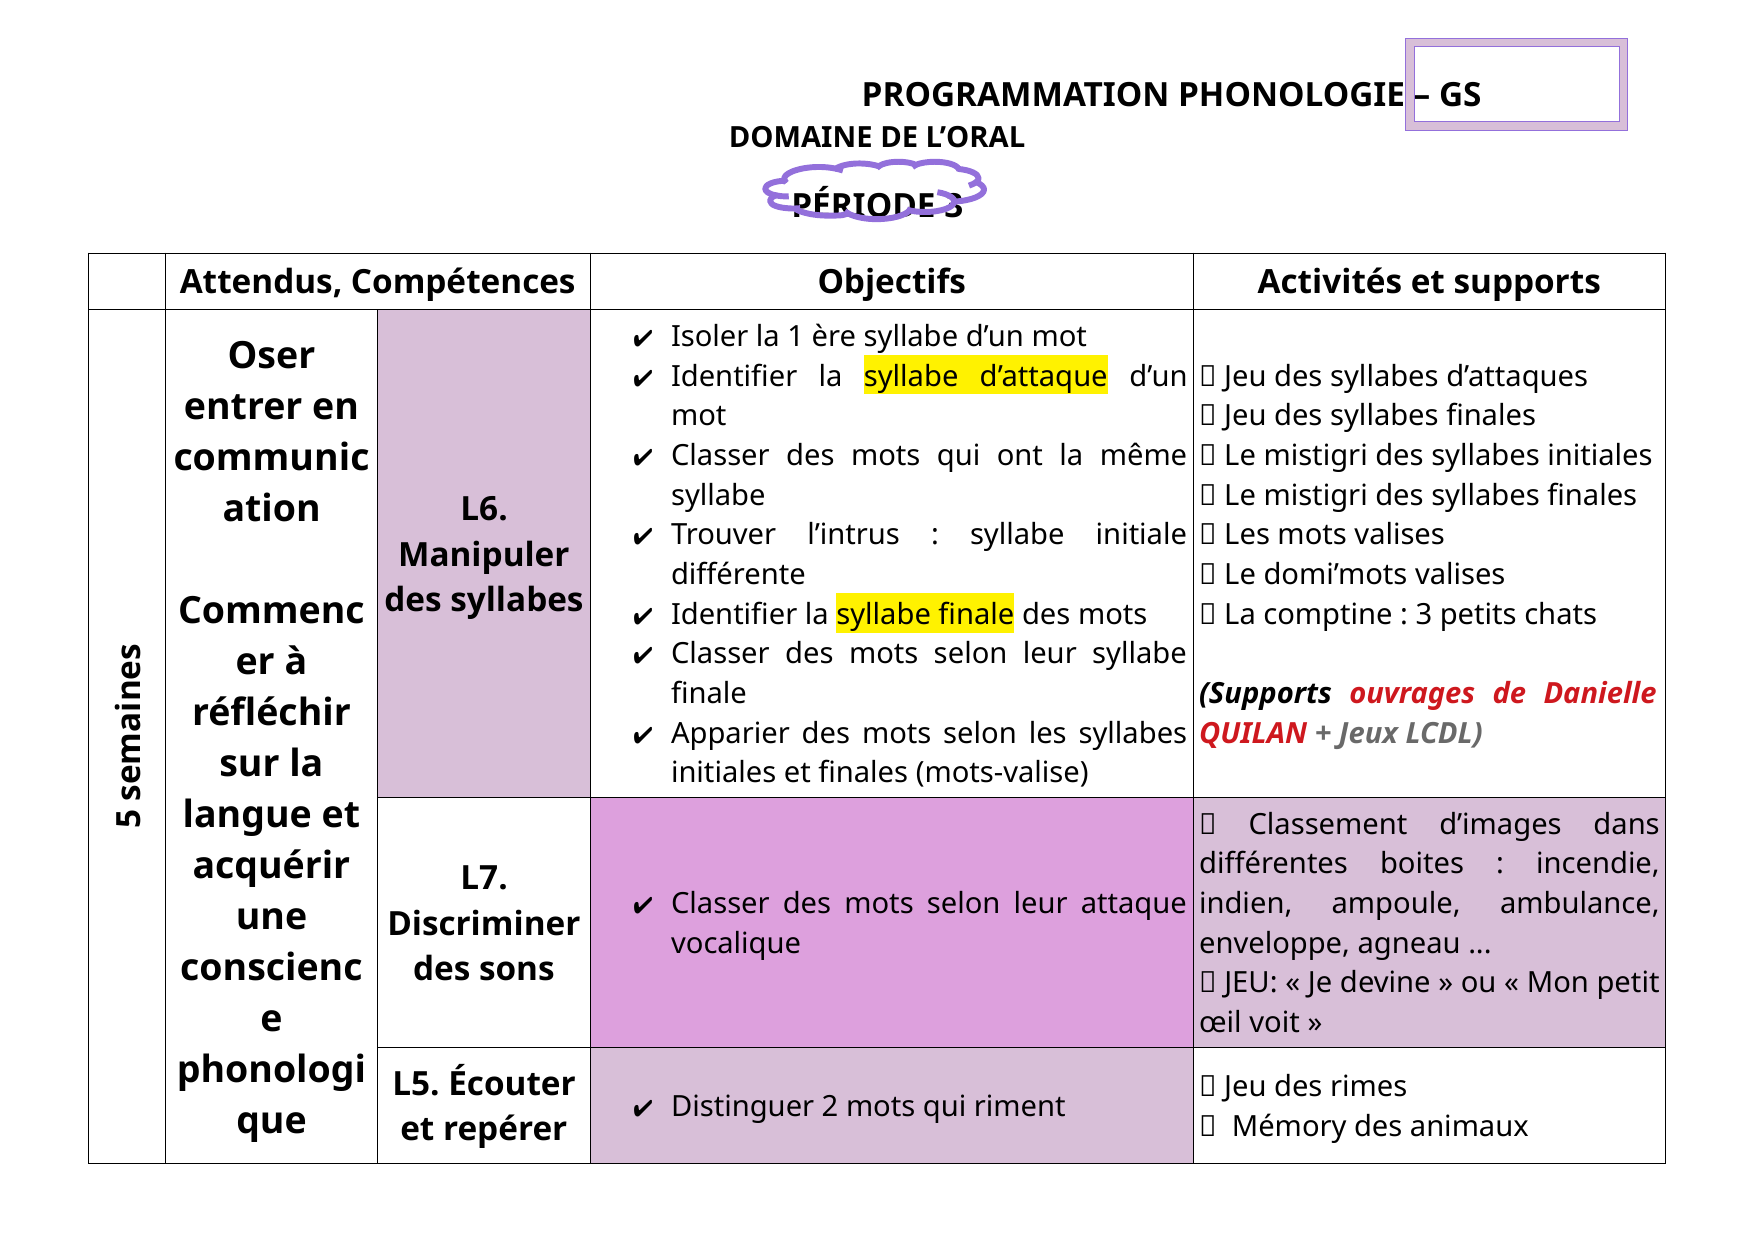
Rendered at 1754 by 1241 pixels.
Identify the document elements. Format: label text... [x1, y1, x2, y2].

table_cell  Classement d’images dans différentes boites : incendie, indien, ampoule, ambulance, enveloppe, agneau ...  JEU: « Je devine » ou « Mon petit œil voit » [1194, 798, 1665, 1047]
table_header Objectifs [591, 254, 1193, 309]
table_cell Distinguer 2 mots qui riment [591, 1048, 1193, 1163]
table_cell L6. Manipuler des syllabes [378, 310, 590, 797]
table_cell Oser entrer en communication Commencer à réfléchir sur la langue et acquérir une conscience phonologique [166, 310, 377, 1163]
text PÉRIODE 3 [88, 181, 1665, 227]
table_cell L7. Discriminer des sons [378, 798, 590, 1047]
text PROGRAMMATION PHONOLOGIE – GS DOMAINE DE L’ORAL [88, 71, 1665, 156]
table_header Activités et supports [1194, 254, 1665, 309]
table_cell Classer des mots selon leur attaque vocalique [591, 798, 1193, 1047]
table_cell L5. Écouter et repérer [378, 1048, 590, 1163]
table_header [89, 254, 165, 309]
table_header Attendus, Compétences [166, 254, 590, 309]
table_cell Isoler la 1 ère syllabe d’un mot Identifier la syllabe d’attaque d’un mot Classer des mots qui ont la même syllabe Trouver l’intrus : syllabe initiale différente Identifier la syllabe finale des mots Classer des mots selon leur syllabe finale Apparier des mots selon les syllabes initiales et finales (mots-valise) [591, 310, 1193, 797]
table_cell  Jeu des syllabes d’attaques  Jeu des syllabes finales  Le mistigri des syllabes initiales  Le mistigri des syllabes finales  Les mots valises  Le domi’mots valises  La comptine : 3 petits chats (Supports ouvrages de Danielle QUILAN + Jeux LCDL) [1194, 310, 1665, 797]
table_cell  Jeu des rimes  Mémory des animaux [1194, 1048, 1665, 1163]
table_cell 5 semaines [89, 310, 165, 1163]
